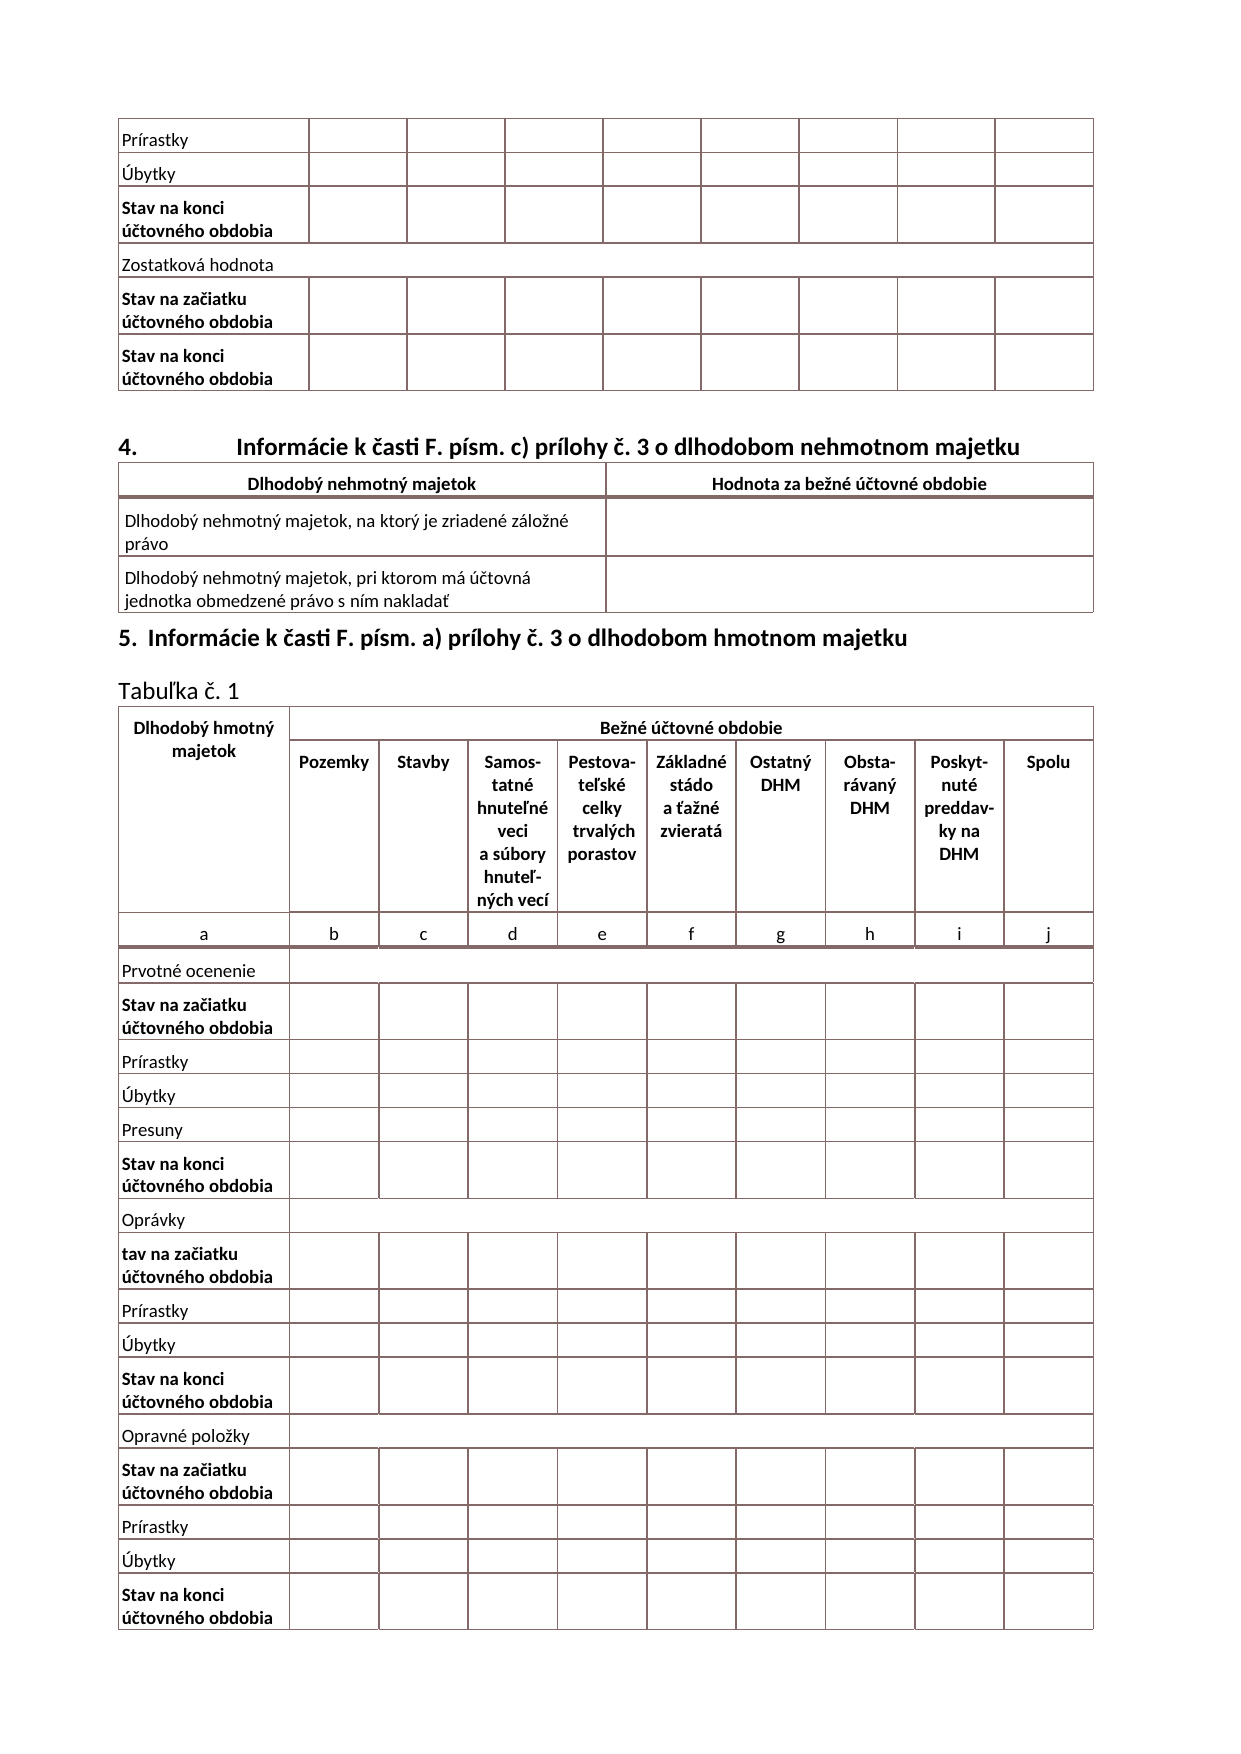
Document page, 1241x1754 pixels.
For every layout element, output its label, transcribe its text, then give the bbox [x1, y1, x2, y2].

table_cell [647, 1415, 736, 1447]
table_cell [898, 187, 994, 242]
table_cell h [826, 913, 914, 945]
table_header Dlhodobý nehmotný majetok [119, 463, 605, 495]
table_cell [558, 1506, 646, 1538]
table_cell [898, 278, 994, 333]
table_cell [408, 119, 504, 152]
table_cell [648, 1506, 735, 1538]
table_cell [825, 1199, 914, 1232]
table_cell [469, 1074, 557, 1107]
table_cell Stav na začiatku účtovného obdobia [119, 278, 308, 333]
table_cell [604, 187, 700, 242]
table_cell [469, 1233, 557, 1288]
table_cell Prírastky [119, 1040, 289, 1073]
table_cell Úbytky [119, 1540, 289, 1572]
table_cell [996, 187, 1093, 242]
table_cell [916, 1142, 1003, 1198]
table_cell [826, 1324, 914, 1356]
table_cell [506, 153, 602, 185]
table_cell [702, 278, 798, 333]
table_cell [1005, 1290, 1093, 1322]
table_cell Úbytky [119, 153, 308, 185]
table_cell [290, 949, 378, 982]
table_cell Základné stádo a ťažné zvieratá [648, 741, 735, 911]
table_cell g [737, 913, 825, 945]
table_cell [1005, 1449, 1093, 1504]
table_cell [558, 1108, 646, 1141]
table_cell Stav na konci účtovného obdobia [119, 1358, 289, 1413]
table_cell Prírastky [119, 1506, 289, 1538]
table_cell [468, 949, 557, 982]
table_cell [557, 1199, 647, 1232]
table_cell [737, 1142, 825, 1198]
table_cell f [648, 913, 735, 945]
table_cell [558, 1358, 646, 1413]
table_cell [310, 119, 406, 152]
table_cell [380, 1040, 467, 1073]
table_cell [380, 1540, 467, 1572]
table_cell [737, 1040, 825, 1073]
table_cell Stavby [380, 741, 467, 911]
table_cell [469, 1506, 557, 1538]
table_cell [557, 949, 647, 982]
table_cell [1005, 1324, 1093, 1356]
table_cell [379, 949, 468, 982]
table_cell [380, 1290, 467, 1322]
table_cell [916, 1358, 1003, 1413]
table_cell [826, 1074, 914, 1107]
table_cell [468, 1415, 557, 1447]
table_cell [290, 1074, 378, 1107]
table_cell [1004, 949, 1093, 982]
table_cell [604, 153, 700, 185]
table_cell [702, 119, 798, 152]
table_cell [648, 1358, 735, 1413]
table_cell [310, 187, 406, 242]
table_cell [737, 1074, 825, 1107]
table_cell [916, 984, 1003, 1039]
table_cell c [380, 913, 467, 945]
table_cell Obsta- rávaný DHM [826, 741, 914, 911]
table_cell [469, 1290, 557, 1322]
table_cell [825, 949, 914, 982]
table_header Hodnota za bežné účtovné obdobie [607, 463, 1093, 495]
table_cell [800, 187, 897, 242]
table_cell Ostatný DHM [737, 741, 825, 911]
table_cell [916, 1506, 1003, 1538]
table_cell [898, 335, 994, 390]
table_cell Pestova- teľské celky trvalých porastov [558, 741, 646, 911]
table_cell [826, 1506, 914, 1538]
table_cell [290, 1290, 378, 1322]
table_cell [898, 119, 994, 152]
table_cell [648, 1040, 735, 1073]
table_cell tav na začiatku účtovného obdobia [119, 1233, 289, 1288]
table_cell [648, 1574, 735, 1629]
table_cell [469, 1324, 557, 1356]
table_cell [1005, 1233, 1093, 1288]
table_cell [916, 1574, 1003, 1629]
table_cell Stav na konci účtovného obdobia [119, 1574, 289, 1629]
table_cell [737, 1324, 825, 1356]
table_cell [737, 1449, 825, 1504]
table_cell [469, 1142, 557, 1198]
table_cell [379, 1199, 468, 1232]
table_cell [558, 1040, 646, 1073]
table_cell [916, 1074, 1003, 1107]
table_cell Samos- tatné hnuteľné veci a súbory hnuteľ- ných vecí [469, 741, 557, 911]
table_cell [290, 1324, 378, 1356]
table_cell [736, 1199, 825, 1232]
table_cell [648, 1074, 735, 1107]
table_cell Stav na začiatku účtovného obdobia [119, 1449, 289, 1504]
table_cell [1005, 1142, 1093, 1198]
table_cell Prírastky [119, 119, 308, 152]
table_cell j [1005, 913, 1093, 945]
table_cell [469, 1449, 557, 1504]
table_cell [604, 119, 700, 152]
table_cell [915, 1199, 1004, 1232]
table_cell [737, 1290, 825, 1322]
table_cell [826, 984, 914, 1039]
table_cell [737, 1233, 825, 1288]
table_cell [1005, 1540, 1093, 1572]
table_cell Spolu [1005, 741, 1093, 911]
table_cell [558, 1449, 646, 1504]
table_cell [604, 278, 700, 333]
table_cell [647, 1199, 736, 1232]
table_cell Úbytky [119, 1074, 289, 1107]
table_cell [737, 1108, 825, 1141]
table_cell [916, 1540, 1003, 1572]
table_cell [506, 187, 602, 242]
table_cell [380, 1108, 467, 1141]
table_cell [996, 119, 1093, 152]
table_cell Úbytky [119, 1324, 289, 1356]
table_cell [916, 1233, 1003, 1288]
table_cell [380, 1324, 467, 1356]
table_cell [826, 1574, 914, 1629]
table_cell [648, 984, 735, 1039]
table_cell Dlhodobý nehmotný majetok, pri ktorom má účtovná jednotka obmedzené právo s ním nakladať [119, 557, 605, 612]
table_cell [737, 1574, 825, 1629]
table_cell i [916, 913, 1003, 945]
table_cell [290, 1540, 378, 1572]
table_cell Stav na konci účtovného obdobia [119, 335, 308, 390]
table_cell [290, 1449, 378, 1504]
table_cell [558, 1574, 646, 1629]
table_cell [408, 187, 504, 242]
table_cell [648, 1449, 735, 1504]
table_cell a [119, 913, 289, 945]
table_cell [737, 1506, 825, 1538]
table_cell [604, 335, 700, 390]
table_cell [468, 1199, 557, 1232]
table_cell Oprávky [119, 1199, 289, 1232]
table_cell [648, 1233, 735, 1288]
table_cell [826, 1040, 914, 1073]
table_cell [1005, 1358, 1093, 1413]
table_cell [800, 153, 897, 185]
table_cell [915, 1415, 1004, 1447]
table_cell [558, 1324, 646, 1356]
table_cell [800, 335, 897, 390]
table_cell [506, 335, 602, 390]
table_cell [996, 278, 1093, 333]
table_cell [310, 153, 406, 185]
table_cell [1005, 1074, 1093, 1107]
table_cell [1005, 1574, 1093, 1629]
table_cell [380, 1142, 467, 1198]
text 4. Informácie k časti F. písm. c) prílohy č. 3 o dlhodobom nehmotnom majetku [118, 401, 1122, 462]
table_cell Zostatková hodnota [119, 244, 995, 276]
table_cell [916, 1040, 1003, 1073]
table_cell [826, 1358, 914, 1413]
table_cell [380, 1506, 467, 1538]
table_cell [290, 1506, 378, 1538]
table_cell Poskyt- nuté preddav- ky na DHM [916, 741, 1003, 911]
table_cell [826, 1108, 914, 1141]
table_cell [290, 1199, 378, 1232]
table_header Bežné účtovné obdobie [290, 707, 1093, 739]
table_cell [469, 1108, 557, 1141]
table_cell [380, 1574, 467, 1629]
table_cell [995, 244, 1093, 276]
table_cell [916, 1449, 1003, 1504]
table_cell Stav na začiatku účtovného obdobia [119, 984, 289, 1039]
table_cell [826, 1290, 914, 1322]
table_cell Prvotné ocenenie [119, 949, 289, 982]
table_cell [648, 1540, 735, 1572]
table_cell [916, 1290, 1003, 1322]
table_cell Stav na konci účtovného obdobia [119, 1142, 289, 1198]
table_cell d [469, 913, 557, 945]
table_header Dlhodobý hmotný majetok [119, 707, 289, 911]
table_cell [290, 1233, 378, 1288]
table_cell [736, 1415, 825, 1447]
table_cell [469, 1358, 557, 1413]
table_cell [737, 984, 825, 1039]
table_cell Opravné položky [119, 1415, 289, 1447]
table_cell [826, 1540, 914, 1572]
table_cell [826, 1233, 914, 1288]
table_cell [379, 1415, 468, 1447]
table_cell [557, 1415, 647, 1447]
table_cell [558, 1142, 646, 1198]
table_cell [647, 949, 736, 982]
table_cell [469, 1574, 557, 1629]
table_cell [558, 1290, 646, 1322]
table_cell [825, 1415, 914, 1447]
table_cell Pozemky [290, 741, 378, 911]
table_cell [469, 984, 557, 1039]
table_cell [702, 187, 798, 242]
table_cell [1004, 1415, 1093, 1447]
table_cell [380, 1233, 467, 1288]
table_cell Stav na konci účtovného obdobia [119, 187, 308, 242]
table_cell [648, 1324, 735, 1356]
table_cell [290, 1415, 378, 1447]
table_cell [916, 1324, 1003, 1356]
table_cell [1004, 1199, 1093, 1232]
table_cell [702, 153, 798, 185]
table_cell [607, 499, 1093, 555]
table_cell [469, 1540, 557, 1572]
table_cell [1005, 984, 1093, 1039]
table_cell [702, 335, 798, 390]
table_cell [408, 278, 504, 333]
table_cell [290, 1040, 378, 1073]
table_cell b [290, 913, 378, 945]
text Tabuľka č. 1 [118, 676, 1122, 706]
table_cell [648, 1108, 735, 1141]
table_cell [290, 1358, 378, 1413]
table_cell [558, 984, 646, 1039]
table_cell Presuny [119, 1108, 289, 1141]
table_cell [1005, 1040, 1093, 1073]
table_cell [800, 119, 897, 152]
table_cell [380, 1449, 467, 1504]
table_cell [290, 1142, 378, 1198]
table_cell [996, 153, 1093, 185]
table_cell [310, 278, 406, 333]
table_cell [290, 1574, 378, 1629]
table_cell e [558, 913, 646, 945]
table_cell [558, 1540, 646, 1572]
table_cell [380, 984, 467, 1039]
table_cell [898, 153, 994, 185]
table_cell [607, 557, 1093, 612]
table_cell Prírastky [119, 1290, 289, 1322]
table_cell [800, 278, 897, 333]
table_cell [380, 1358, 467, 1413]
table_cell [290, 1108, 378, 1141]
table_cell [469, 1040, 557, 1073]
table_cell [736, 949, 825, 982]
table_cell [558, 1233, 646, 1288]
table_cell [737, 1358, 825, 1413]
table_cell [408, 335, 504, 390]
table_cell [916, 1108, 1003, 1141]
table_cell [290, 984, 378, 1039]
table_cell [506, 278, 602, 333]
table_cell [737, 1540, 825, 1572]
table_cell [408, 153, 504, 185]
table_cell [826, 1142, 914, 1198]
text 5. Informácie k časti F. písm. a) prílohy č. 3 o dlhodobom hmotnom majetku [118, 622, 1122, 653]
table_cell [1005, 1506, 1093, 1538]
table_cell [380, 1074, 467, 1107]
table_cell [558, 1074, 646, 1107]
table_cell [996, 335, 1093, 390]
table_cell [826, 1449, 914, 1504]
table_cell [648, 1290, 735, 1322]
table_cell Dlhodobý nehmotný majetok, na ktorý je zriadené záložné právo [119, 499, 605, 555]
table_cell [310, 335, 406, 390]
table_cell [648, 1142, 735, 1198]
table_cell [915, 949, 1004, 982]
table_cell [506, 119, 602, 152]
table_cell [1005, 1108, 1093, 1141]
